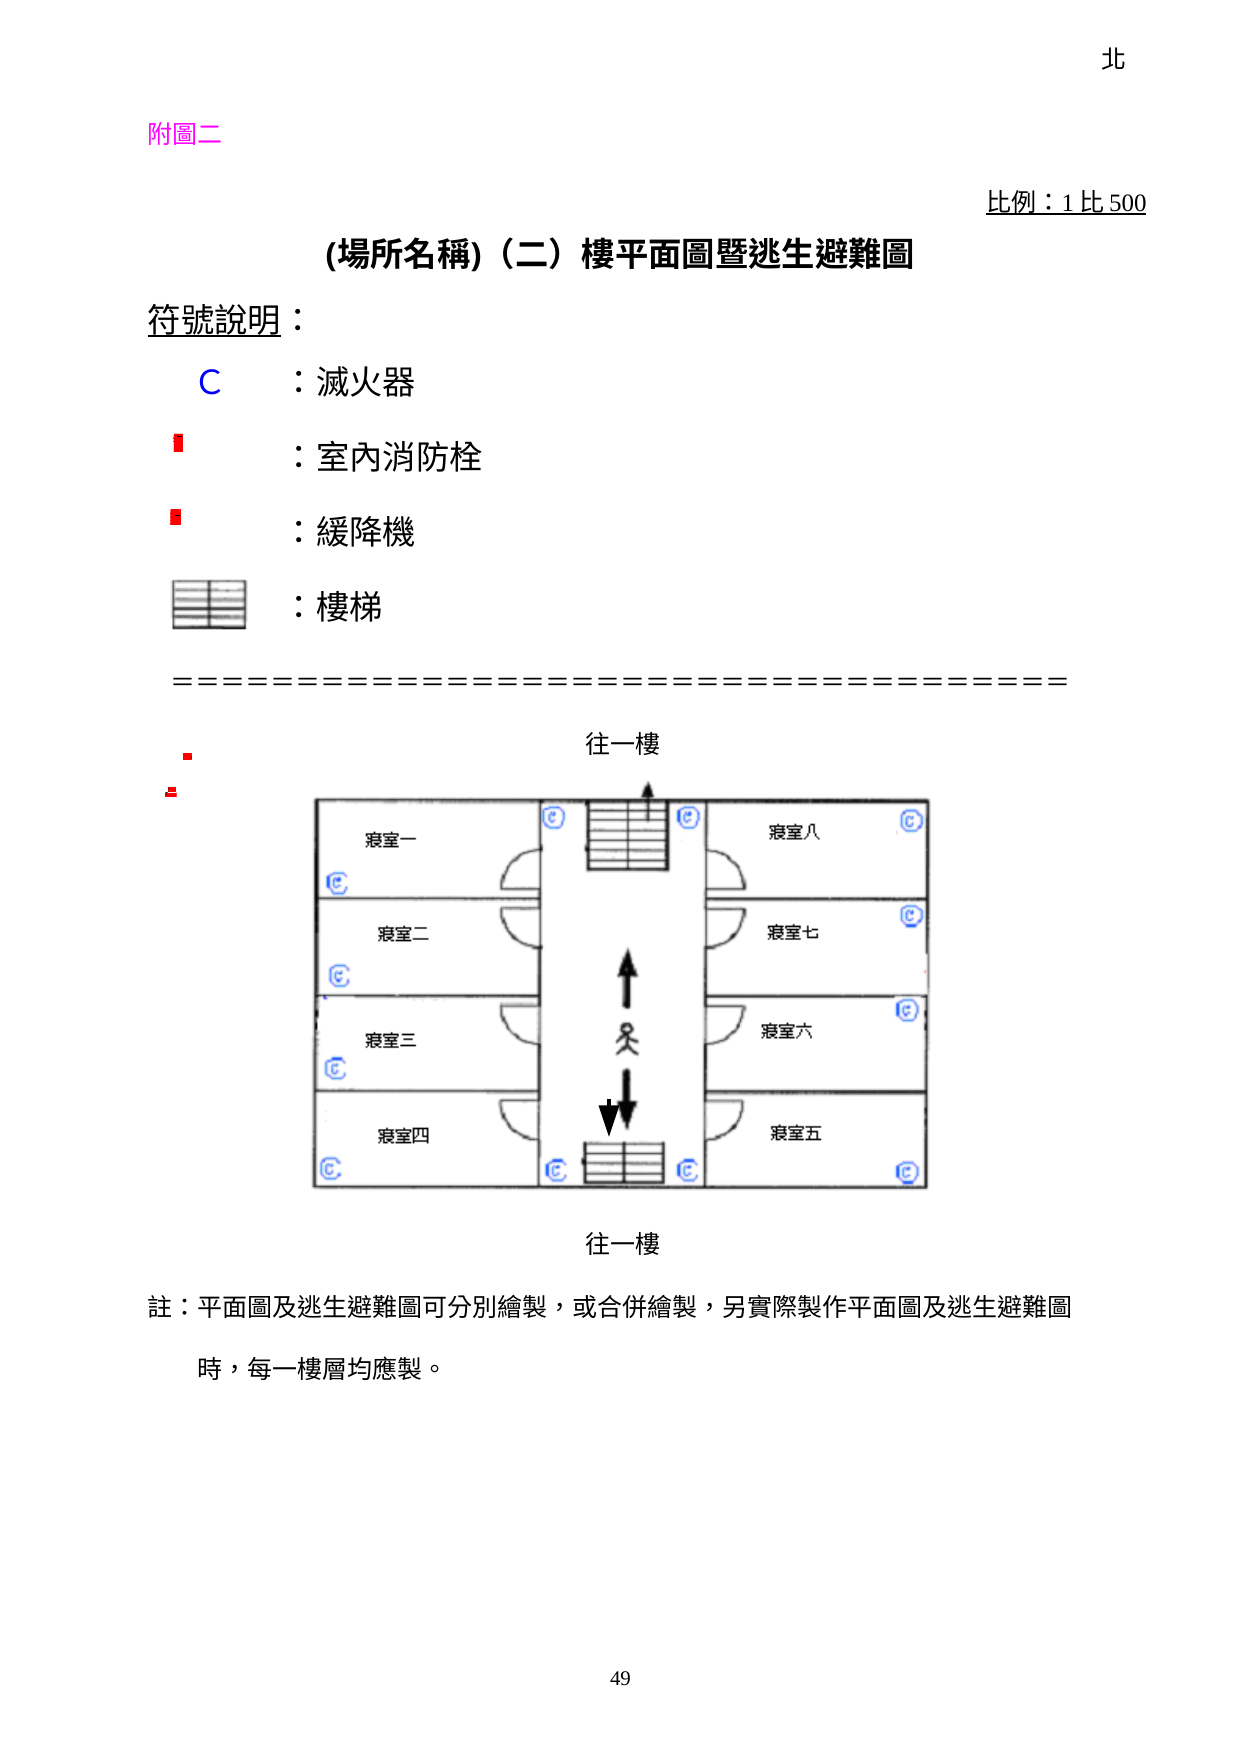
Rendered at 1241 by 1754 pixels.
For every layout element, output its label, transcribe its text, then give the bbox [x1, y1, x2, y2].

text ＝＝＝＝＝＝＝＝＝＝＝＝＝＝＝＝＝＝＝＝＝＝＝＝＝＝＝＝＝＝＝＝＝＝＝＝ [148, 639, 1092, 701]
text 附圖二 [148, 32, 1141, 164]
table_cell ：室內消防栓 [271, 414, 1098, 489]
table_cell [148, 489, 271, 564]
table_header 往一樓 往一樓 [148, 701, 1098, 1264]
table_cell ：樓梯 [271, 564, 1098, 639]
text 註：平面圖及逃生避難圖可分別繪製，或合併繪製，另實際製作平面圖及逃生避難圖時，每一樓層均應製。 [148, 1264, 1092, 1389]
text 北 [1044, 40, 1126, 76]
text (場所名稱)（二）樓平面圖暨逃生避難圖 [148, 214, 1092, 276]
table_header ：滅火器 [271, 339, 1098, 414]
table_cell ：緩降機 [271, 489, 1098, 564]
text 符號說明： [148, 276, 1092, 339]
table_header Ｃ [148, 339, 271, 414]
table_cell [148, 414, 271, 489]
table_cell [148, 564, 271, 639]
text 比例：1比500 [969, 182, 1164, 219]
